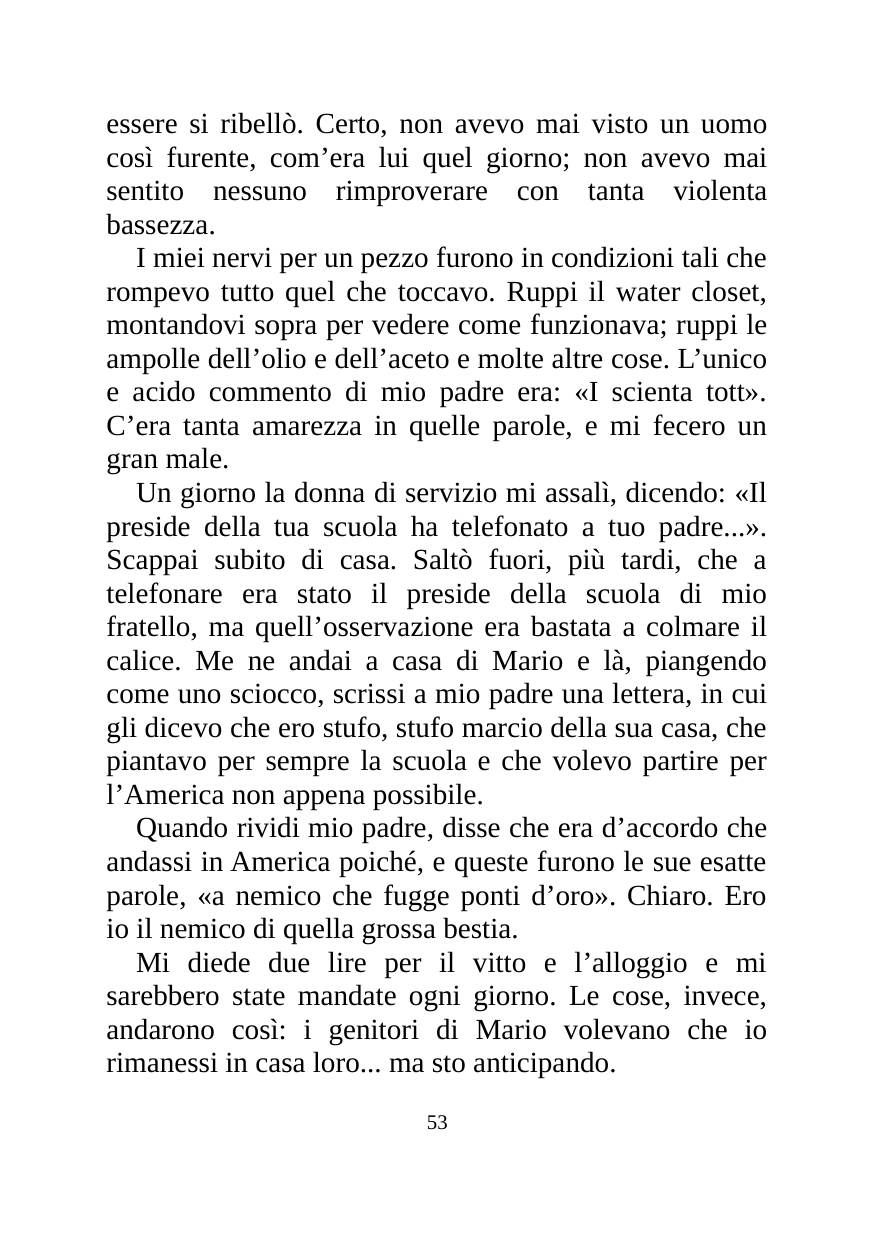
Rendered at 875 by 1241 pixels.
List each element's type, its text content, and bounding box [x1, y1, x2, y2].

text Un giorno la donna di servizio mi assalì, dicendo: «Il preside della tua scuola ha telefonato a tuo padre...». Scappai subito di casa. Saltò fuori, più tardi, che a telefonare era stato il preside della scuola di mio fratello, ma quell’osservazione era bastata a colmare il calice. Me ne andai a casa di Mario e là, piangendo come uno sciocco, scrissi a mio padre una lettera, in cui gli dicevo che ero stufo, stufo marcio della sua casa, che piantavo per sempre la scuola e che volevo partire per l’America non appena possibile. [106, 475, 768, 811]
text Mi diede due lire per il vitto e l’alloggio e mi sarebbero state mandate ogni giorno. Le cose, invece, andarono così: i genitori di Mario volevano che io rimanessi in casa loro... ma sto anticipando. [106, 945, 768, 1079]
text I miei nervi per un pezzo furono in condizioni tali che rompevo tutto quel che toccavo. Ruppi il water closet, montandovi sopra per vedere come funzionava; ruppi le ampolle dell’olio e dell’aceto e molte altre cose. L’unico e acido commento di mio padre era: «I scienta tott». C’era tanta amarezza in quelle parole, e mi fecero un gran male. [106, 240, 768, 475]
text essere si ribellò. Certo, non avevo mai visto un uomo così furente, com’era lui quel giorno; non avevo mai sentito nessuno rimproverare con tanta violenta bassezza. [106, 106, 768, 240]
text Quando rividi mio padre, disse che era d’accordo che andassi in America poiché, e queste furono le sue esatte parole, «a nemico che fugge ponti d’oro». Chiaro. Ero io il nemico di quella grossa bestia. [106, 811, 768, 945]
